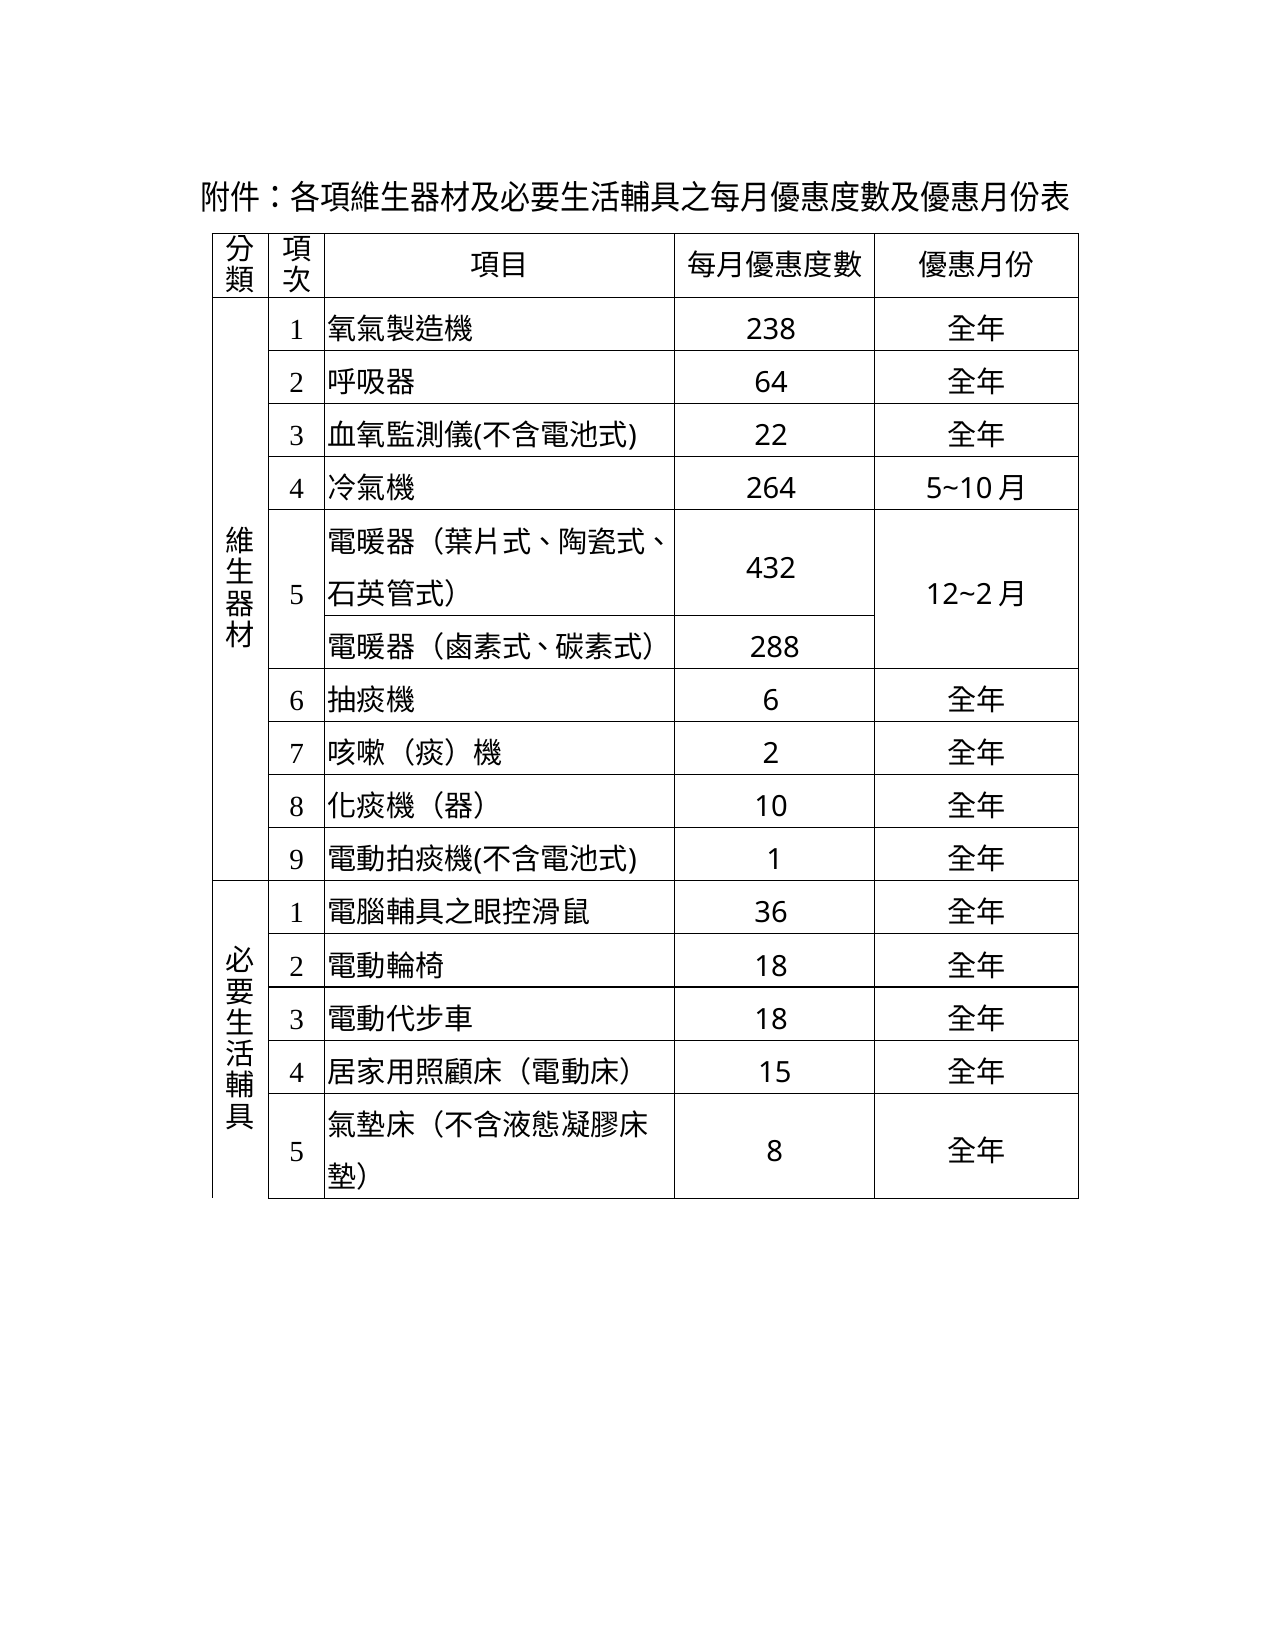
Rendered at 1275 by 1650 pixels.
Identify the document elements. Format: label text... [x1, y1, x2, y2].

table_cell 64 [675, 351, 874, 403]
table_cell 電暖器（葉片式、陶瓷式、石英管式） [325, 510, 674, 614]
table_cell 電動代步車 [325, 988, 674, 1039]
table_cell 3 [269, 988, 324, 1039]
table_cell 4 [269, 1041, 324, 1093]
table_cell 全年 [875, 988, 1078, 1039]
table_cell 電腦輔具之眼控滑鼠 [325, 881, 674, 933]
table_cell 呼吸器 [325, 351, 674, 403]
table_cell 氣墊床（不含液態凝膠床墊） [325, 1094, 674, 1198]
table_cell 全年 [875, 775, 1078, 827]
table_cell 抽痰機 [325, 669, 674, 721]
table_cell 6 [675, 669, 874, 721]
table_header 項目 [325, 234, 674, 297]
table_cell 電動輪椅 [325, 934, 674, 986]
table_cell 維 生 器 材 [213, 298, 268, 880]
table_cell 36 [675, 881, 874, 933]
table_cell 18 [675, 934, 874, 986]
table_cell 全年 [875, 828, 1078, 880]
table_cell 全年 [875, 669, 1078, 721]
text 附件：各項維生器材及必要生活輔具之每月優惠度數及優惠月份表 [200, 162, 1087, 221]
table_header 每月優惠度數 [675, 234, 874, 297]
table_cell 全年 [875, 881, 1078, 933]
table_cell 8 [269, 775, 324, 827]
table_cell 化痰機（器） [325, 775, 674, 827]
table_cell 全年 [875, 298, 1078, 350]
table_cell 2 [269, 934, 324, 986]
table_cell 12~2月 [875, 510, 1078, 668]
table_header 分類 [213, 234, 268, 297]
table_cell 電動拍痰機(不含電池式) [325, 828, 674, 880]
table_cell 4 [269, 457, 324, 509]
table_cell 咳嗽（痰）機 [325, 722, 674, 774]
table_cell 3 [269, 404, 324, 456]
table_cell 電暖器（鹵素式、碳素式） [325, 616, 674, 668]
table_cell 15 [675, 1041, 874, 1093]
table_cell 6 [269, 669, 324, 721]
table_cell 22 [675, 404, 874, 456]
table_cell 居家用照顧床（電動床） [325, 1041, 674, 1093]
table_cell 2 [675, 722, 874, 774]
table_cell 10 [675, 775, 874, 827]
table_cell 血氧監測儀(不含電池式) [325, 404, 674, 456]
table_cell 7 [269, 722, 324, 774]
table_header 優惠月份 [875, 234, 1078, 297]
table_cell 全年 [875, 934, 1078, 986]
table_cell 8 [675, 1094, 874, 1198]
table_cell 冷氣機 [325, 457, 674, 509]
table_cell 1 [675, 828, 874, 880]
table_cell 264 [675, 457, 874, 509]
table_cell 5~10月 [875, 457, 1078, 509]
table_cell 432 [675, 510, 874, 614]
table_cell 2 [269, 351, 324, 403]
table_cell 1 [269, 881, 324, 933]
table_cell 5 [269, 510, 324, 668]
table_cell 288 [675, 616, 874, 668]
table_cell 5 [269, 1094, 324, 1198]
table_cell 1 [269, 298, 324, 350]
table_cell 18 [675, 988, 874, 1039]
table_cell 238 [675, 298, 874, 350]
table_cell 全年 [875, 404, 1078, 456]
table_cell 9 [269, 828, 324, 880]
table_header 項次 [269, 234, 324, 297]
table_cell 全年 [875, 1041, 1078, 1093]
table_cell 必 要 生 活 輔 具 [213, 881, 268, 1198]
table_cell 全年 [875, 1094, 1078, 1198]
table_cell 氧氣製造機 [325, 298, 674, 350]
table_cell 全年 [875, 722, 1078, 774]
table_cell 全年 [875, 351, 1078, 403]
